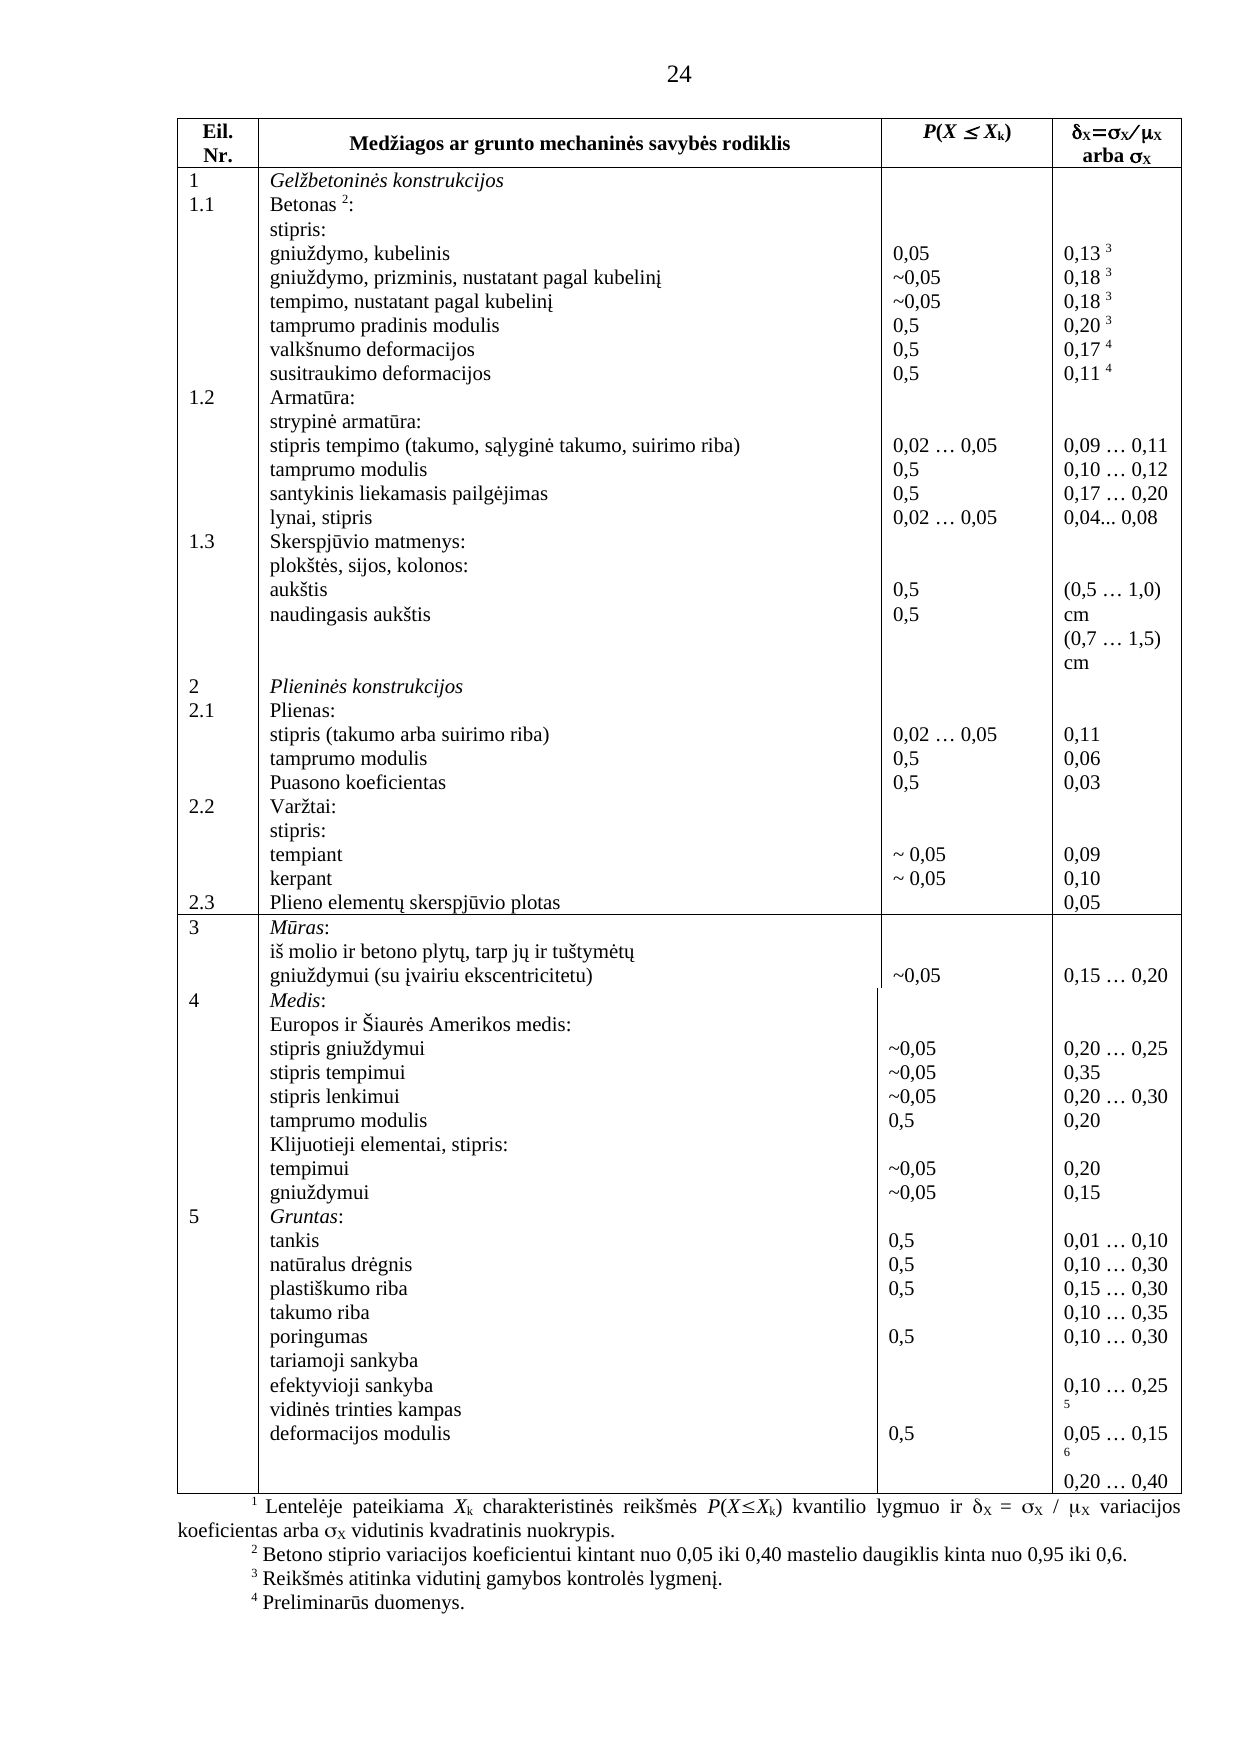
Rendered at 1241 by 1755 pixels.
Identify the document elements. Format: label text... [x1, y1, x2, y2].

table_cell Plienas: stipris (takumo arba suirimo riba) tamprumo modulis Puasono koeficientas [259, 698, 881, 794]
table_cell 0,20 … 0,25 0,35 0,20 … 0,30 0,20 [1053, 1012, 1181, 1132]
table_cell [882, 890, 1052, 914]
table_cell [178, 939, 258, 987]
table_cell 0,5 0,5 0,5 0,5 0,5 [878, 1204, 1052, 1493]
table_cell [1053, 988, 1181, 1012]
table_cell 0,15 … 0,20 [1053, 939, 1181, 987]
table_header Eil. Nr. [178, 119, 258, 167]
text 2 Betono stiprio variacijos koeficientui kintant nuo 0,05 iki 0,40 mastelio daugiklis kinta nuo 0,95 iki 0,6. [177, 1542, 1181, 1566]
table_cell [178, 1132, 258, 1204]
table_cell [882, 674, 1052, 698]
table_cell plokštės, sijos, kolonos: aukštis naudingasis aukštis [259, 553, 881, 674]
table_cell 1.2 [178, 385, 258, 409]
table_cell 0,05 [1053, 890, 1181, 914]
table_cell 0,02 … 0,05 0,5 0,5 [882, 698, 1052, 794]
table_cell 4 [178, 988, 258, 1012]
table_cell Plieninės konstrukcijos [259, 674, 881, 698]
table_cell 2.2 [178, 794, 258, 890]
table_cell [178, 553, 258, 674]
table_cell 1.3 [178, 529, 258, 553]
table_cell (0,5 … 1,0) cm (0,7 … 1,5) cm [1053, 553, 1181, 674]
table_header P(X £ Xk) [882, 119, 1052, 167]
table_cell ~0,05 [882, 939, 1052, 987]
table_cell Betonas 2: stipris: gniuždymo, kubelinis gniuždymo, prizminis, nustatant pagal kubelinį tempimo, nustatant pagal kubelinį tamprumo pradinis modulis valkšnumo deformacijos susitraukimo deformacijos [259, 193, 881, 385]
table_cell 2.3 [178, 890, 258, 914]
table_cell 0,13 3 0,18 3 0,18 3 0,20 3 0,17 4 0,11 4 [1053, 193, 1181, 385]
table_cell 0,05 ~0,05 ~0,05 0,5 0,5 0,5 [882, 193, 1052, 385]
table_cell [882, 529, 1052, 553]
table_cell [882, 168, 1052, 192]
table_header dX=sX ¤ mX arba sX [1053, 119, 1181, 167]
table_cell Klijuotieji elementai, stipris: tempimui gniuždymui [259, 1132, 877, 1204]
table_cell [1053, 915, 1181, 939]
table_cell [1053, 674, 1181, 698]
table_cell Europos ir Šiaurės Amerikos medis: stipris gniuždymui stipris tempimui stipris lenkimui tamprumo modulis [259, 1012, 877, 1132]
table_cell Medis: [259, 988, 877, 1012]
table_cell 0,5 0,5 [882, 553, 1052, 674]
text 3 Reikšmės atitinka vidutinį gamybos kontrolės lygmenį. [177, 1566, 1181, 1590]
table_cell 0,01 … 0,10 0,10 … 0,30 0,15 … 0,30 0,10 … 0,35 0,10 … 0,30 0,10 … 0,25 5 0,05 … 0,15 6 0,20 … 0,40 [1053, 1204, 1181, 1493]
table_cell [178, 409, 258, 529]
table_cell Mūras: [259, 915, 881, 939]
table_cell 5 [178, 1204, 258, 1493]
table_cell 1.1 [178, 193, 258, 385]
table_cell ~ 0,05 ~ 0,05 [882, 794, 1052, 890]
table_cell 0,09 0,10 [1053, 794, 1181, 890]
text 1 Lentelėje pateikiama Xk charakteristinės reikšmės P(X£Xk) kvantilio lygmuo ir dX = sX / mX variacijos koeficientas arba sX vidutinis kvadratinis nuokrypis. [177, 1494, 1181, 1542]
text 4 Preliminarūs duomenys. [177, 1590, 1181, 1614]
table_cell [1053, 529, 1181, 553]
table_cell 3 [178, 915, 258, 939]
table_cell [178, 1012, 258, 1132]
table_cell Plieno elementų skerspjūvio plotas [259, 890, 881, 914]
table_cell 0,02 … 0,05 0,5 0,5 0,02 … 0,05 [882, 409, 1052, 529]
table_header Medžiagos ar grunto mechaninės savybės rodiklis [259, 119, 881, 167]
table_cell [882, 385, 1052, 409]
table_cell [882, 915, 1052, 939]
table_cell ~0,05 ~0,05 [878, 1132, 1052, 1204]
table_cell Varžtai: stipris: tempiant kerpant [259, 794, 881, 890]
table_cell 2.1 [178, 698, 258, 794]
table_cell [1053, 385, 1181, 409]
table_cell iš molio ir betono plytų, tarp jų ir tuštymėtų gniuždymui (su įvairiu ekscentricitetu) [259, 939, 881, 987]
table_cell 2 [178, 674, 258, 698]
table_cell Skerspjūvio matmenys: [259, 529, 881, 553]
table_cell [1053, 168, 1181, 192]
table_cell 1 [178, 168, 258, 192]
table_cell strypinė armatūra: stipris tempimo (takumo, sąlyginė takumo, suirimo riba) tamprumo modulis santykinis liekamasis pailgėjimas lynai, stipris [259, 409, 881, 529]
table_cell [878, 988, 1052, 1012]
table_cell 0,09 … 0,11 0,10 … 0,12 0,17 … 0,20 0,04... 0,08 [1053, 409, 1181, 529]
table_cell Gruntas: tankis natūralus drėgnis plastiškumo riba takumo riba poringumas tariamoji sankyba efektyvioji sankyba vidinės trinties kampas deformacijos modulis [259, 1204, 877, 1493]
table_cell ~0,05 ~0,05 ~0,05 0,5 [878, 1012, 1052, 1132]
table_cell 0,11 0,06 0,03 [1053, 698, 1181, 794]
table_cell Armatūra: [259, 385, 881, 409]
table_cell Gelžbetoninės konstrukcijos [259, 168, 881, 192]
table_cell 0,20 0,15 [1053, 1132, 1181, 1204]
